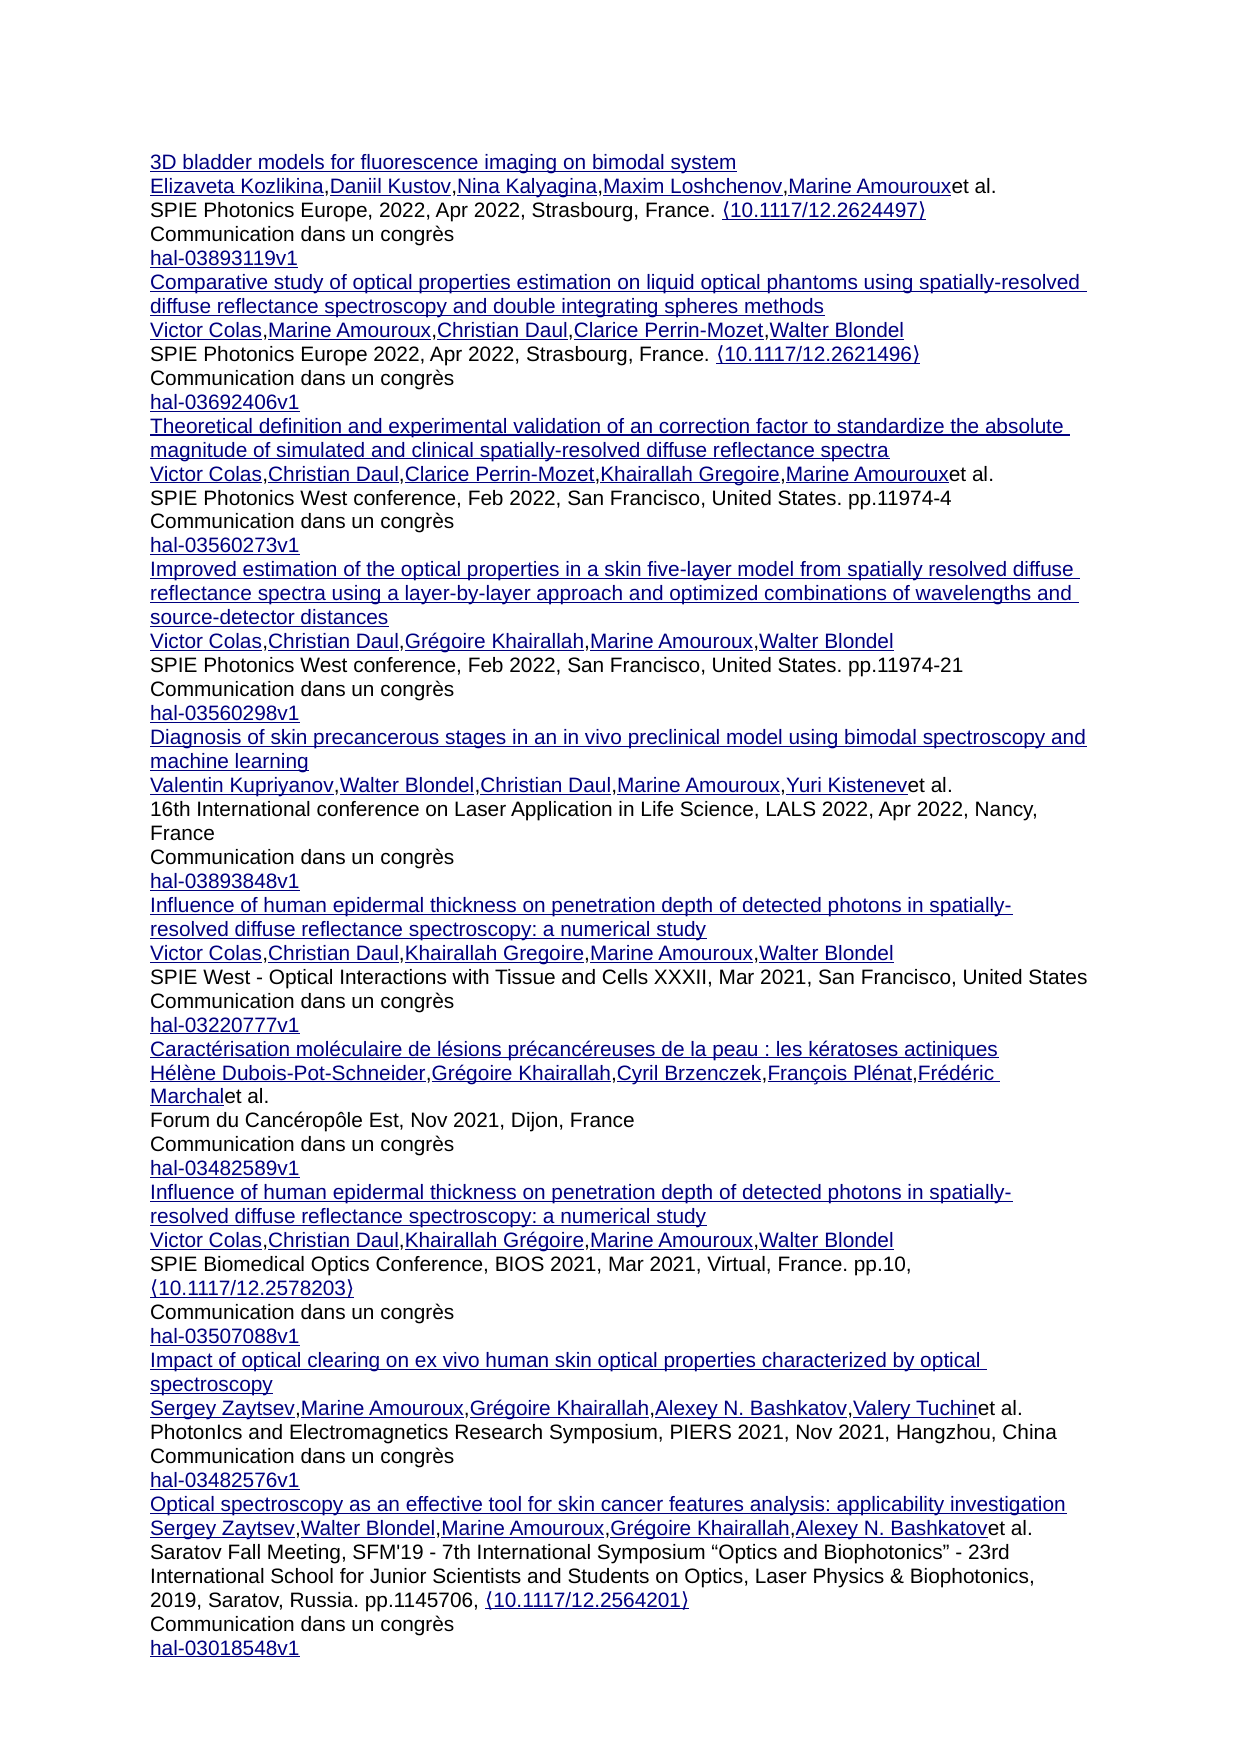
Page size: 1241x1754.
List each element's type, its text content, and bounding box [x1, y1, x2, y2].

table_cell Diagnosis of skin precancerous stages in an in vivo preclinical model using bimodal spectroscopy and machine learning Valentin Kupriyanov,Walter Blondel,Christian Daul,Marine Amouroux,Yuri Kistenevet al. 16th International conference on Laser Application in Life Science, LALS 2022, Apr 2022, Nancy, France Communication dans un congrès hal-03893848v1 [150, 725, 1090, 893]
table_cell Improved estimation of the optical properties in a skin five-layer model from spatially resolved diffuse reflectance spectra using a layer-by-layer approach and optimized combinations of wavelengths and source-detector distances Victor Colas,Christian Daul,Grégoire Khairallah,Marine Amouroux,Walter Blondel SPIE Photonics West conference, Feb 2022, San Francisco, United States. pp.11974-21 Communication dans un congrès hal-03560298v1 [150, 557, 1090, 725]
table_cell Theoretical definition and experimental validation of an correction factor to standardize the absolute magnitude of simulated and clinical spatially-resolved diffuse reflectance spectra Victor Colas,Christian Daul,Clarice Perrin-Mozet,Khairallah Gregoire,Marine Amourouxet al. SPIE Photonics West conference, Feb 2022, San Francisco, United States. pp.11974-4 Communication dans un congrès hal-03560273v1 [150, 414, 1090, 557]
table_cell Optical spectroscopy as an effective tool for skin cancer features analysis: applicability investigation Sergey Zaytsev,Walter Blondel,Marine Amouroux,Grégoire Khairallah,Alexey N. Bashkatovet al. Saratov Fall Meeting, SFM'19 - 7th International Symposium “Optics and Biophotonics” - 23rd International School for Junior Scientists and Students on Optics, Laser Physics & Biophotonics, 2019, Saratov, Russia. pp.1145706, ⟨10.1117/12.2564201⟩ Communication dans un congrès hal-03018548v1 [150, 1492, 1090, 1659]
table_cell Influence of human epidermal thickness on penetration depth of detected photons in spatially-resolved diffuse reflectance spectroscopy: a numerical study Victor Colas,Christian Daul,Khairallah Gregoire,Marine Amouroux,Walter Blondel SPIE West - Optical Interactions with Tissue and Cells XXXII, Mar 2021, San Francisco, United States Communication dans un congrès hal-03220777v1 [150, 893, 1090, 1036]
table_cell Impact of optical clearing on ex vivo human skin optical properties characterized by optical spectroscopy Sergey Zaytsev,Marine Amouroux,Grégoire Khairallah,Alexey N. Bashkatov,Valery Tuchinet al. PhotonIcs and Electromagnetics Research Symposium, PIERS 2021, Nov 2021, Hangzhou, China Communication dans un congrès hal-03482576v1 [150, 1348, 1090, 1492]
table_cell Influence of human epidermal thickness on penetration depth of detected photons in spatially-resolved diffuse reflectance spectroscopy: a numerical study Victor Colas,Christian Daul,Khairallah Grégoire,Marine Amouroux,Walter Blondel SPIE Biomedical Optics Conference, BIOS 2021, Mar 2021, Virtual, France. pp.10, ⟨10.1117/12.2578203⟩ Communication dans un congrès hal-03507088v1 [150, 1180, 1090, 1348]
table_cell Comparative study of optical properties estimation on liquid optical phantoms using spatially-resolved diffuse reflectance spectroscopy and double integrating spheres methods Victor Colas,Marine Amouroux,Christian Daul,Clarice Perrin-Mozet,Walter Blondel SPIE Photonics Europe 2022, Apr 2022, Strasbourg, France. ⟨10.1117/12.2621496⟩ Communication dans un congrès hal-03692406v1 [150, 270, 1090, 413]
table_cell 3D bladder models for fluorescence imaging on bimodal system Elizaveta Kozlikina,Daniil Kustov,Nina Kalyagina,Maxim Loshchenov,Marine Amourouxet al. SPIE Photonics Europe, 2022, Apr 2022, Strasbourg, France. ⟨10.1117/12.2624497⟩ Communication dans un congrès hal-03893119v1 [150, 150, 1090, 270]
table_cell Caractérisation moléculaire de lésions précancéreuses de la peau : les kératoses actiniques Hélène Dubois-Pot-Schneider,Grégoire Khairallah,Cyril Brzenczek,François Plénat,Frédéric Marchalet al. Forum du Cancéropôle Est, Nov 2021, Dijon, France Communication dans un congrès hal-03482589v1 [150, 1036, 1090, 1180]
